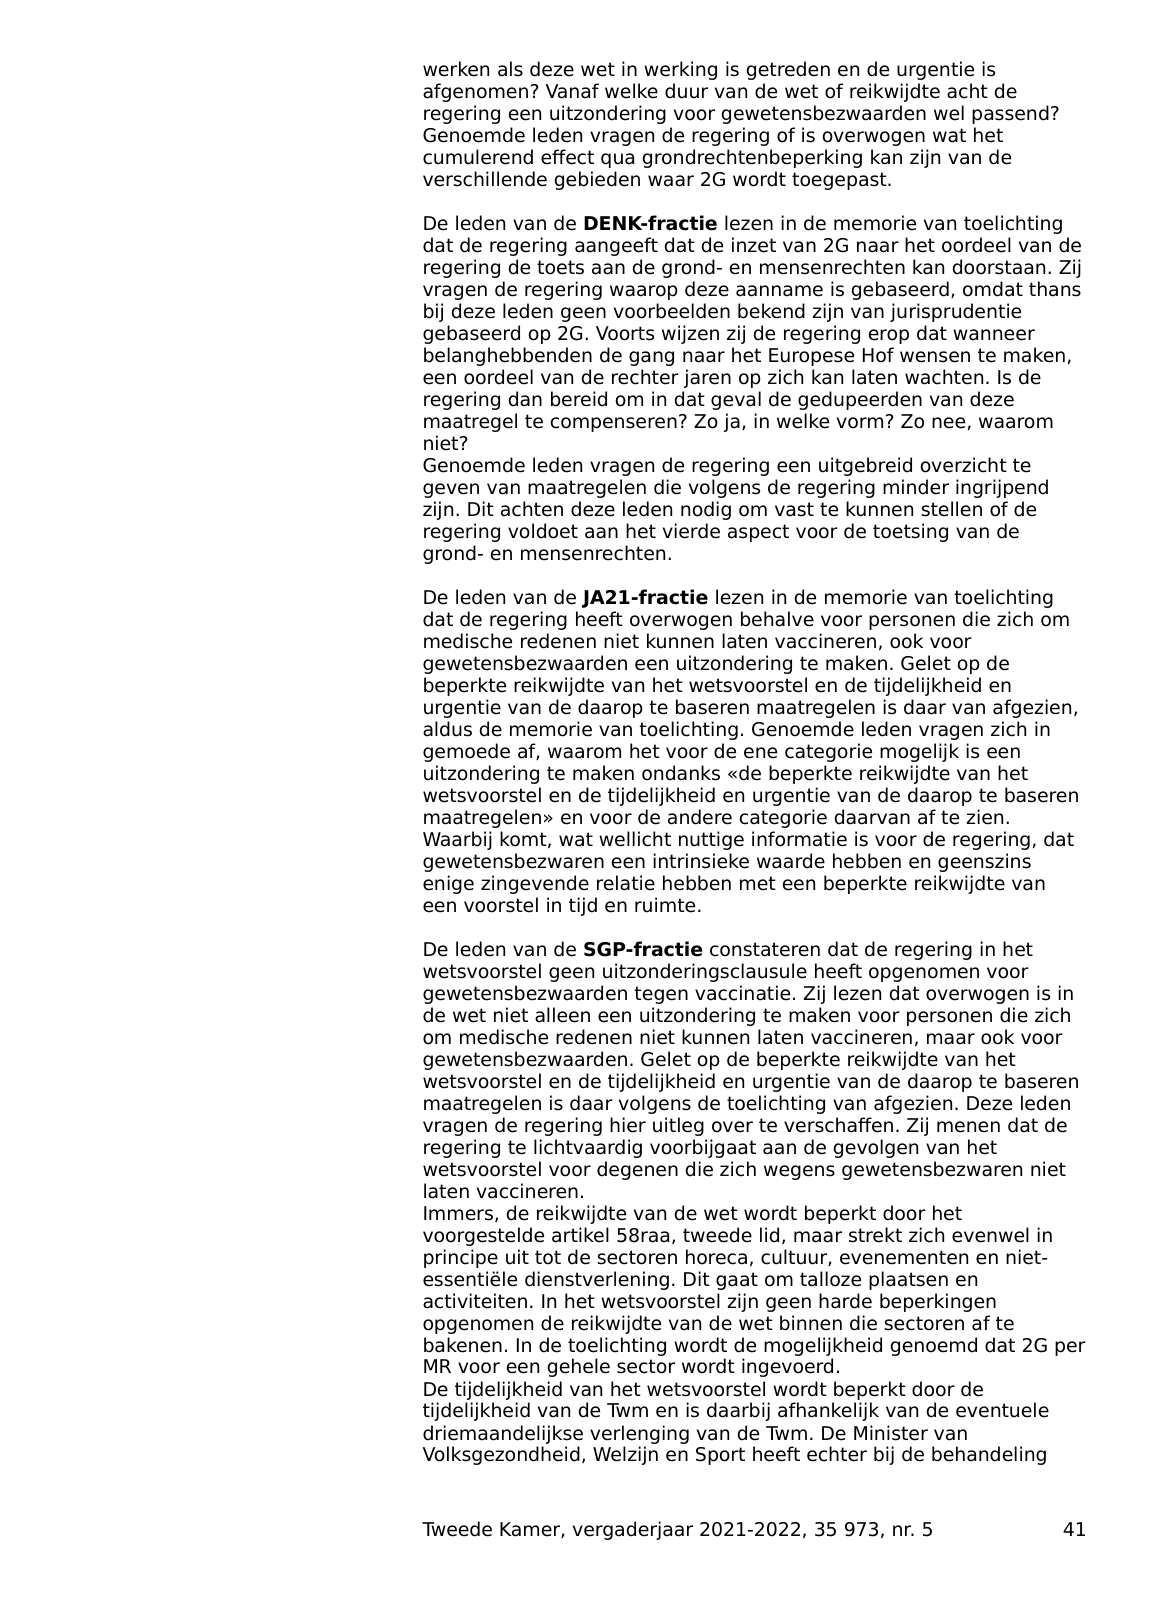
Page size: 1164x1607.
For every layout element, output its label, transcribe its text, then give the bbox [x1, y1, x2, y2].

text De tijdelijkheid van het wetsvoorstel wordt beperkt door de tijdelijkheid van de Twm en is daarbij afhankelijk van de eventuele driemaandelijkse verlenging van de Twm. De Minister van Volksgezondheid, Welzijn en Sport heeft echter bij de behandeling [422, 1378, 1087, 1466]
text werken als deze wet in werking is getreden en de urgentie is afgenomen? Vanaf welke duur van de wet of reikwijdte acht de regering een uitzondering voor gewetensbezwaarden wel passend? [422, 59, 1087, 125]
text Genoemde leden vragen de regering een uitgebreid overzicht te geven van maatregelen die volgens de regering minder ingrijpend zijn. Dit achten deze leden nodig om vast te kunnen stellen of de regering voldoet aan het vierde aspect voor de toetsing van de grond- en mensenrechten. [422, 455, 1087, 565]
text De leden van de DENK-fractie lezen in de memorie van toelichting dat de regering aangeeft dat de inzet van 2G naar het oordeel van de regering de toets aan de grond- en mensenrechten kan doorstaan. Zij vragen de regering waarop deze aanname is gebaseerd, omdat thans bij deze leden geen voorbeelden bekend zijn van jurisprudentie gebaseerd op 2G. Voorts wijzen zij de regering erop dat wanneer belanghebbenden de gang naar het Europese Hof wensen te maken, een oordeel van de rechter jaren op zich kan laten wachten. Is de regering dan bereid om in dat geval de gedupeerden van deze maatregel te compenseren? Zo ja, in welke vorm? Zo nee, waarom niet? [422, 213, 1087, 455]
text Genoemde leden vragen de regering of is overwogen wat het cumulerend effect qua grondrechtenbeperking kan zijn van de verschillende gebieden waar 2G wordt toegepast. [422, 125, 1087, 191]
text De leden van de SGP-fractie constateren dat de regering in het wetsvoorstel geen uitzonderingsclausule heeft opgenomen voor gewetensbezwaarden tegen vaccinatie. Zij lezen dat overwogen is in de wet niet alleen een uitzondering te maken voor personen die zich om medische redenen niet kunnen laten vaccineren, maar ook voor gewetensbezwaarden. Gelet op de beperkte reikwijdte van het wetsvoorstel en de tijdelijkheid en urgentie van de daarop te baseren maatregelen is daar volgens de toelichting van afgezien. Deze leden vragen de regering hier uitleg over te verschaffen. Zij menen dat de regering te lichtvaardig voorbijgaat aan de gevolgen van het wetsvoorstel voor degenen die zich wegens gewetensbezwaren niet laten vaccineren. [422, 939, 1087, 1203]
text Immers, de reikwijdte van de wet wordt beperkt door het voorgestelde artikel 58raa, tweede lid, maar strekt zich evenwel in principe uit tot de sectoren horeca, cultuur, evenementen en niet-essentiële dienstverlening. Dit gaat om talloze plaatsen en activiteiten. In het wetsvoorstel zijn geen harde beperkingen opgenomen de reikwijdte van de wet binnen die sectoren af te bakenen. In de toelichting wordt de mogelijkheid genoemd dat 2G per MR voor een gehele sector wordt ingevoerd. [422, 1203, 1087, 1378]
text De leden van de JA21-fractie lezen in de memorie van toelichting dat de regering heeft overwogen behalve voor personen die zich om medische redenen niet kunnen laten vaccineren, ook voor gewetensbezwaarden een uitzondering te maken. Gelet op de beperkte reikwijdte van het wetsvoorstel en de tijdelijkheid en urgentie van de daarop te baseren maatregelen is daar van afgezien, aldus de memorie van toelichting. Genoemde leden vragen zich in gemoede af, waarom het voor de ene categorie mogelijk is een uitzondering te maken ondanks «de beperkte reikwijdte van het wetsvoorstel en de tijdelijkheid en urgentie van de daarop te baseren maatregelen» en voor de andere categorie daarvan af te zien. Waarbij komt, wat wellicht nuttige informatie is voor de regering, dat gewetensbezwaren een intrinsieke waarde hebben en geenszins enige zingevende relatie hebben met een beperkte reikwijdte van een voorstel in tijd en ruimte. [422, 587, 1087, 917]
